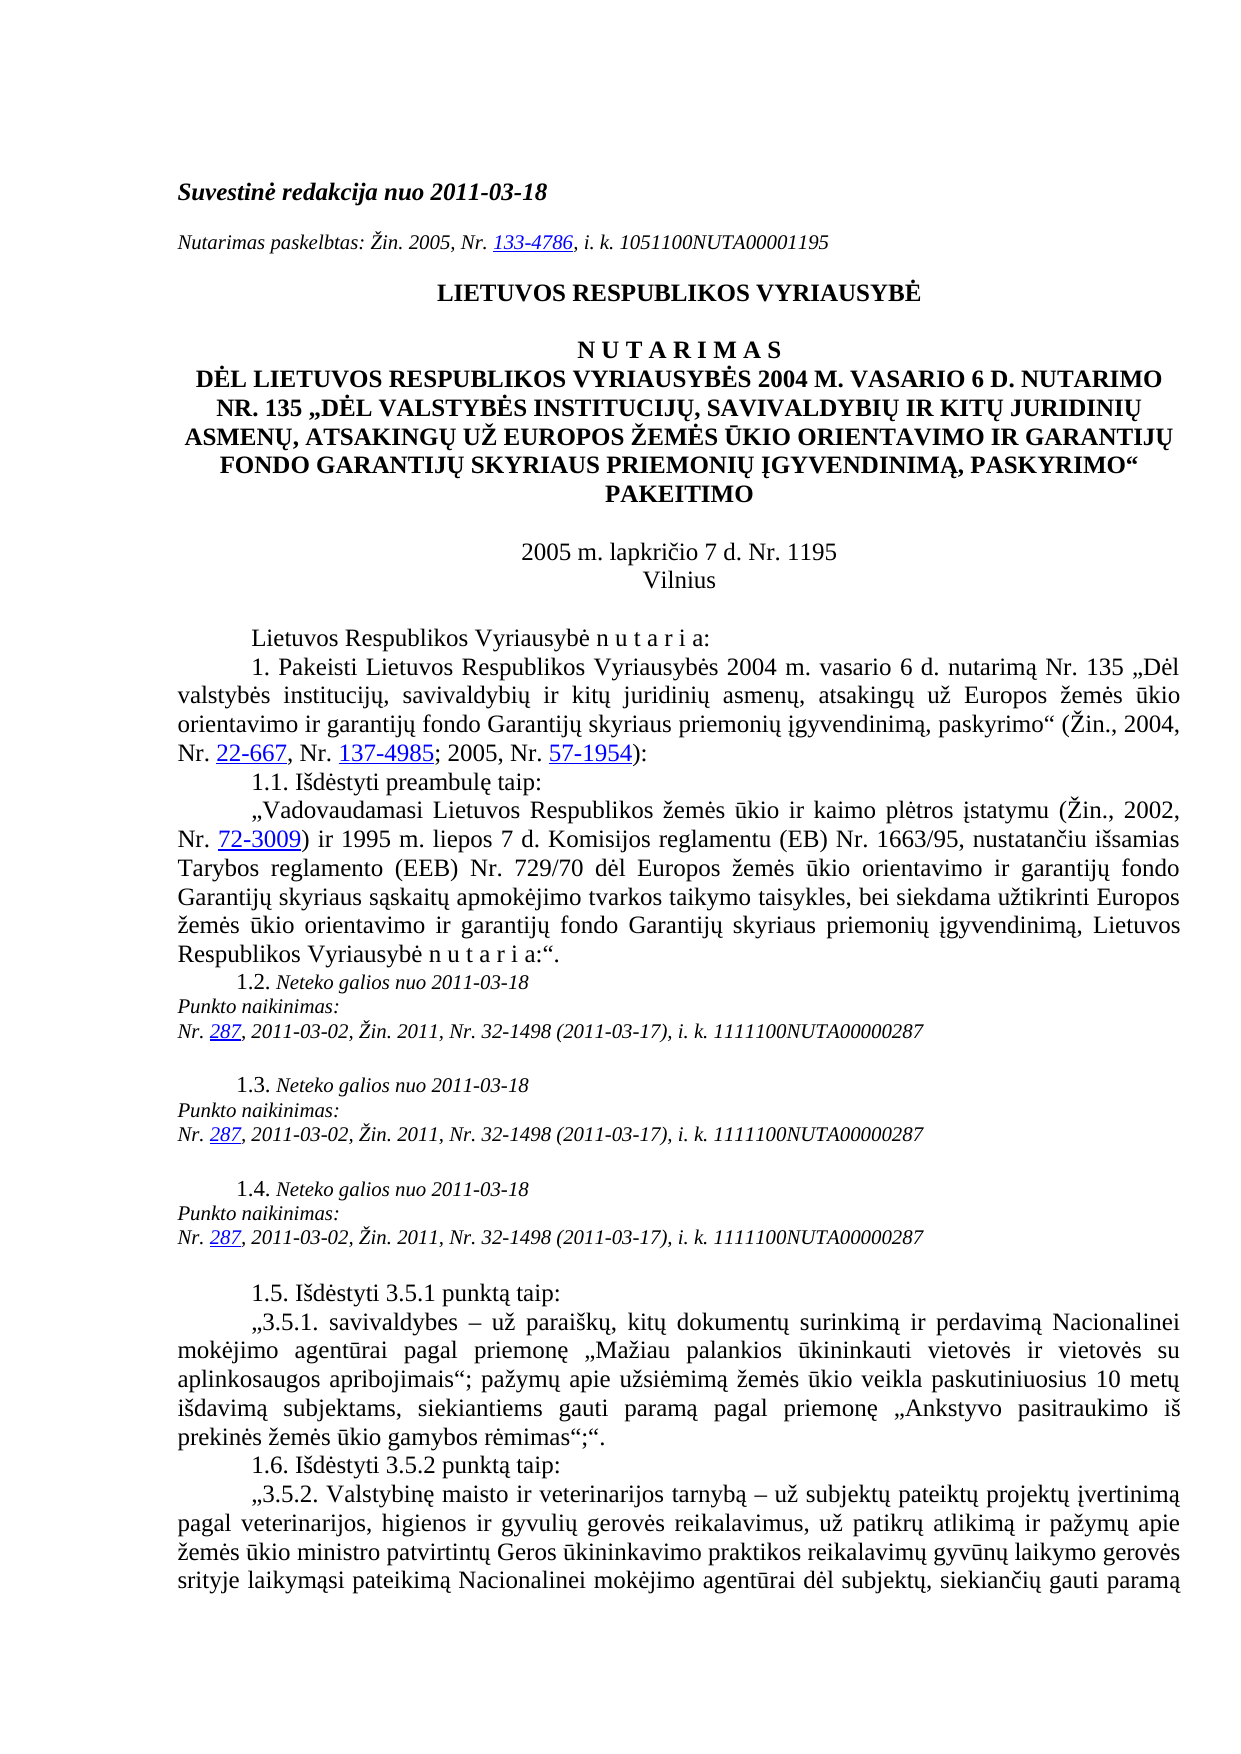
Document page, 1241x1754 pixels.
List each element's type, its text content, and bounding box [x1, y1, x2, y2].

text Nr. 287, 2011-03-02, Žin. 2011, Nr. 32-1498 (2011-03-17), i. k. 1111100NUTA00000287 [177, 1225, 1181, 1249]
text „Vadovaudamasi Lietuvos Respublikos žemės ūkio ir kaimo plėtros įstatymu (Žin., 2002, Nr. 72-3009) ir 1995 m. liepos 7 d. Komisijos reglamentu (EB) Nr. 1663/95, nustatančiu išsamias Tarybos reglamento (EEB) Nr. 729/70 dėl Europos žemės ūkio orientavimo ir garantijų fondo Garantijų skyriaus sąskaitų apmokėjimo tvarkos taikymo taisykles, bei siekdama užtikrinti Europos žemės ūkio orientavimo ir garantijų fondo Garantijų skyriaus priemonių įgyvendinimą, Lietuvos Respublikos Vyriausybė nutaria:“. [177, 796, 1181, 968]
text Lietuvos Respublikos Vyriausybė nutaria: [177, 623, 1181, 652]
text 1.4. Neteko galios nuo 2011-03-18 [177, 1174, 1181, 1201]
text 1.3. Neteko galios nuo 2011-03-18 [177, 1071, 1181, 1098]
text Nr. 287, 2011-03-02, Žin. 2011, Nr. 32-1498 (2011-03-17), i. k. 1111100NUTA00000287 [177, 1122, 1181, 1146]
text „3.5.2. Valstybinę maisto ir veterinarijos tarnybą – už subjektų pateiktų projektų įvertinimą pagal veterinarijos, higienos ir gyvulių gerovės reikalavimus, už patikrų atlikimą ir pažymų apie žemės ūkio ministro patvirtintų Geros ūkininkavimo praktikos reikalavimų gyvūnų laikymo gerovės srityje laikymąsi pateikimą Nacionalinei mokėjimo agentūrai dėl subjektų, siekiančių gauti paramą [177, 1479, 1181, 1594]
text 1.5. Išdėstyti 3.5.1 punktą taip: [177, 1278, 1181, 1307]
text N U T A R I M A S [177, 336, 1181, 364]
text 1. Pakeisti Lietuvos Respublikos Vyriausybės 2004 m. vasario 6 d. nutarimą Nr. 135 „Dėl valstybės institucijų, savivaldybių ir kitų juridinių asmenų, atsakingų už Europos žemės ūkio orientavimo ir garantijų fondo Garantijų skyriaus priemonių įgyvendinimą, paskyrimo“ (Žin., 2004, Nr. 22-667, Nr. 137-4985; 2005, Nr. 57-1954): [177, 652, 1181, 767]
text Punkto naikinimas: [177, 1098, 1181, 1122]
text Punkto naikinimas: [177, 994, 1181, 1018]
text 1.1. Išdėstyti preambulę taip: [177, 767, 1181, 796]
text 1.6. Išdėstyti 3.5.2 punktą taip: [177, 1450, 1181, 1479]
text Punkto naikinimas: [177, 1201, 1181, 1225]
text 2005 m. lapkričio 7 d. Nr. 1195 [177, 537, 1181, 566]
text Suvestinė redakcija nuo 2011-03-18 [177, 177, 1181, 206]
text „3.5.1. savivaldybes – už paraiškų, kitų dokumentų surinkimą ir perdavimą Nacionalinei mokėjimo agentūrai pagal priemonę „Mažiau palankios ūkininkauti vietovės ir vietovės su aplinkosaugos apribojimais“; pažymų apie užsiėmimą žemės ūkio veikla paskutiniuosius 10 metų išdavimą subjektams, siekiantiems gauti paramą pagal priemonę „Ankstyvo pasitraukimo iš prekinės žemės ūkio gamybos rėmimas“;“. [177, 1307, 1181, 1450]
text 1.2. Neteko galios nuo 2011-03-18 [177, 968, 1181, 994]
text Vilnius [177, 566, 1181, 594]
text Nr. 287, 2011-03-02, Žin. 2011, Nr. 32-1498 (2011-03-17), i. k. 1111100NUTA00000287 [177, 1018, 1181, 1043]
text Nutarimas paskelbtas: Žin. 2005, Nr. 133-4786, i. k. 1051100NUTA00001195 [177, 230, 1181, 254]
text LIETUVOS RESPUBLIKOS VYRIAUSYBĖ [177, 278, 1181, 307]
text DĖL LIETUVOS RESPUBLIKOS VYRIAUSYBĖS 2004 M. VASARIO 6 D. NUTARIMO NR. 135 „DĖL VALSTYBĖS INSTITUCIJŲ, SAVIVALDYBIŲ IR KITŲ JURIDINIŲ ASMENŲ, ATSAKINGŲ UŽ EUROPOS ŽEMĖS ŪKIO ORIENTAVIMO IR GARANTIJŲ FONDO GARANTIJŲ SKYRIAUS PRIEMONIŲ ĮGYVENDINIMĄ, PASKYRIMO“ PAKEITIMO [177, 364, 1181, 508]
